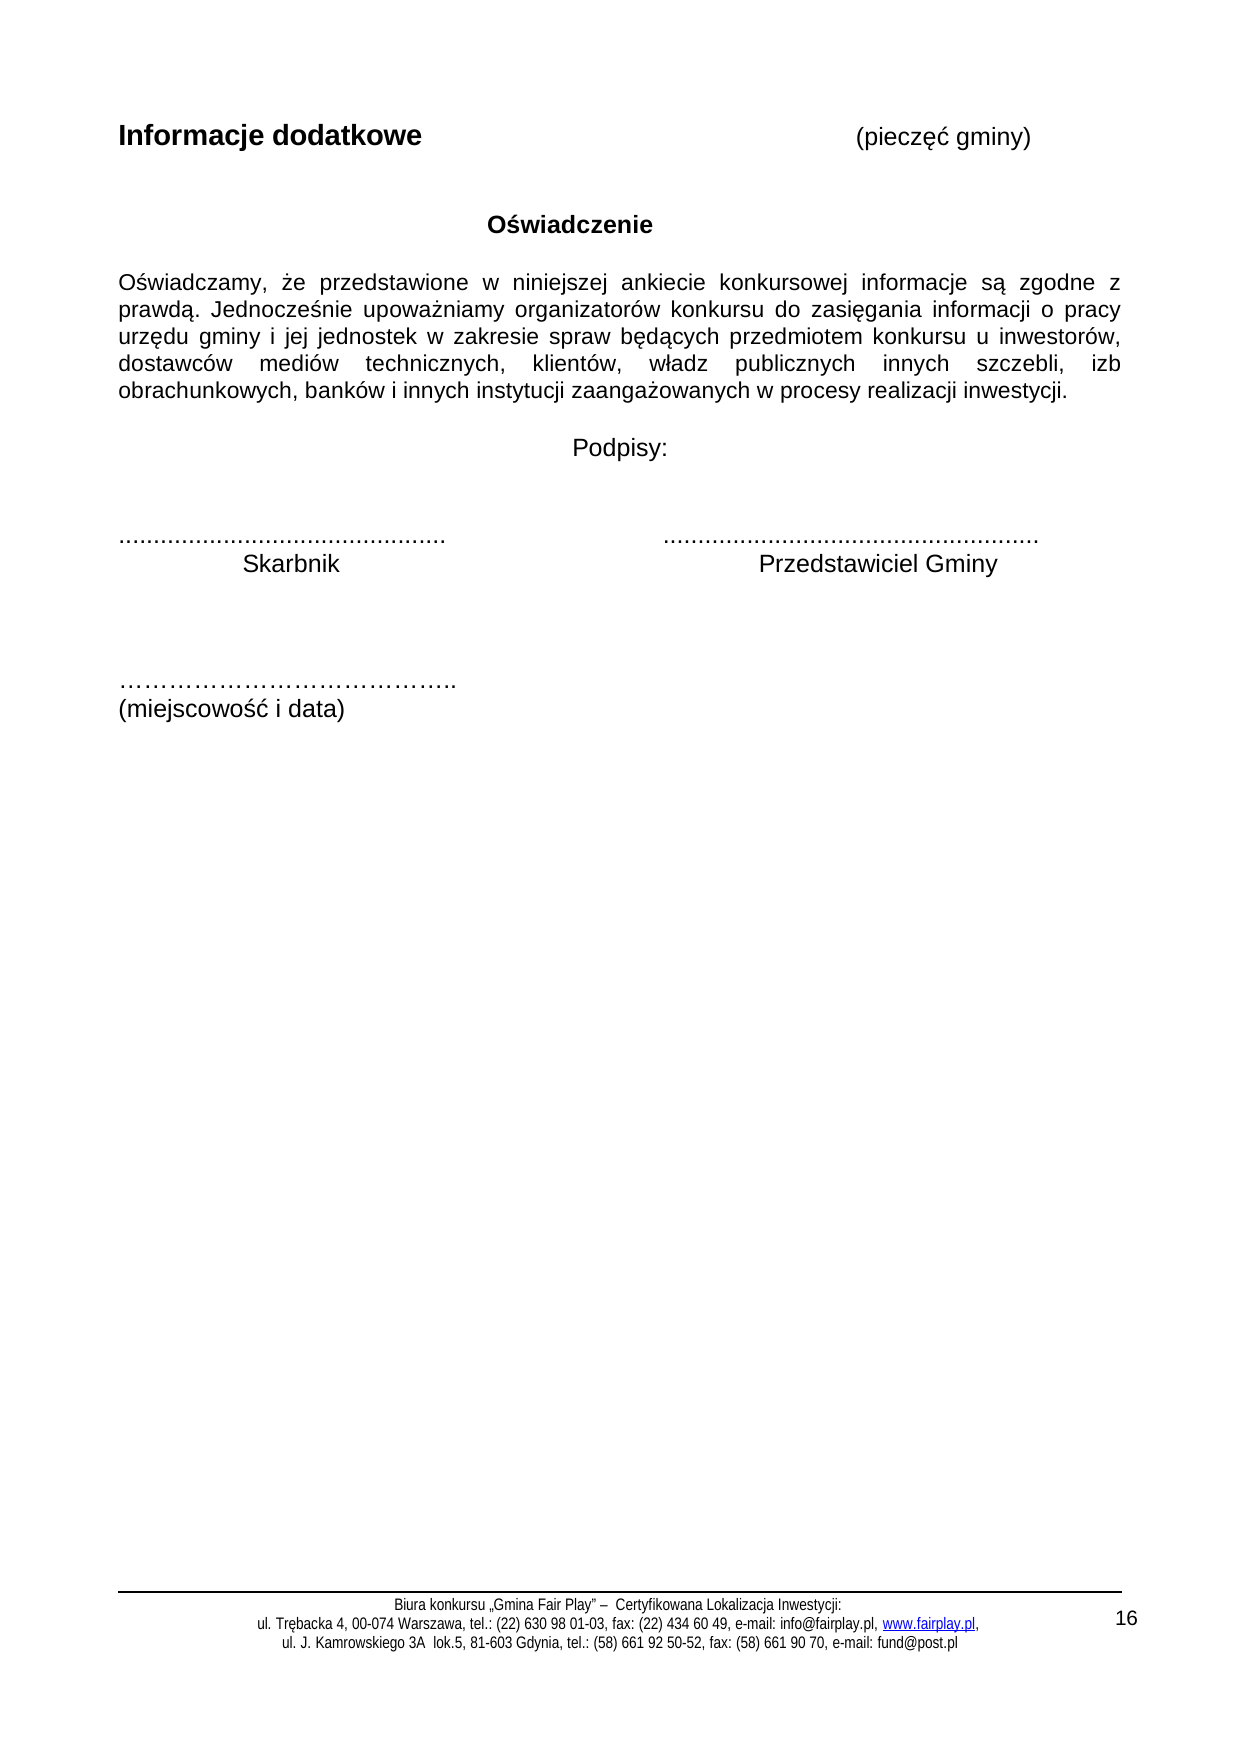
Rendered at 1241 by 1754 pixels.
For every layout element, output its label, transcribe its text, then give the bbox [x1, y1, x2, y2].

text Oświadczamy, że przedstawione w niniejszej ankiecie konkursowej informacje są zgodne z prawdą. Jednocześnie upoważniamy organizatorów konkursu do zasięgania informacji o pracy urzędu gminy i jej jednostek w zakresie spraw będących przedmiotem konkursu u inwestorów, dostawców mediów technicznych, klientów, władz publicznych innych szczebli, izb obrachunkowych, banków i innych instytucji zaangażowanych w procesy realizacji inwestycji. [118, 268, 1122, 403]
text Skarbnik Przedstawiciel Gminy [118, 549, 1122, 578]
text (miejscowość i data) [118, 694, 1122, 723]
text Podpisy: [118, 432, 1122, 461]
text Informacje dodatkowe (pieczęć gminy) [118, 118, 1122, 152]
text ………………………………….. [118, 665, 1122, 694]
text Oświadczenie [118, 210, 1122, 239]
text ............................................... ...................................................... [118, 519, 1122, 549]
